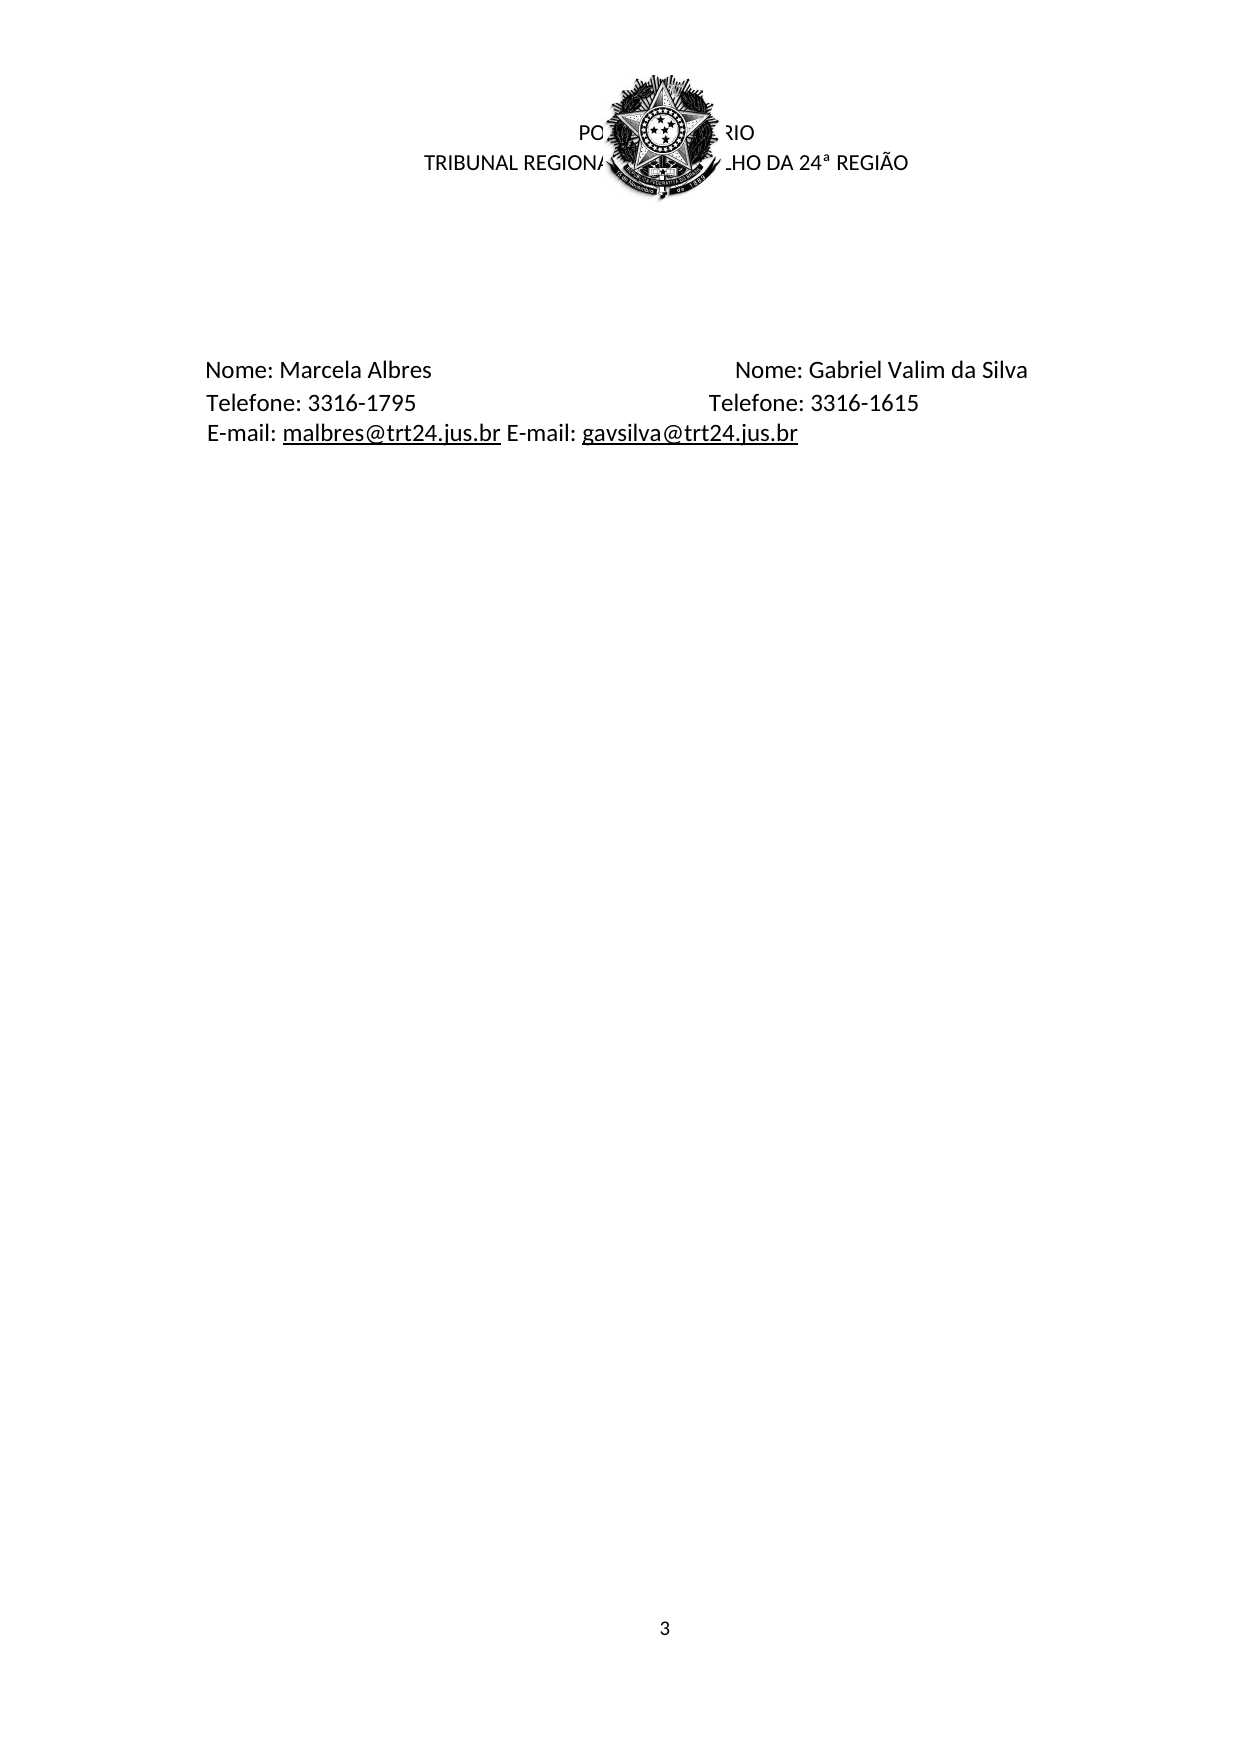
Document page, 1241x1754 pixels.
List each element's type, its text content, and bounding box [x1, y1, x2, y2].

text Telefone: 3316-1795 Telefone: 3316-1615 [206, 387, 1137, 418]
text Nome: Marcela Albres Nome: Gabriel Valim da Silva [205, 354, 1137, 385]
text E-mail: malbres@trt24.jus.br E-mail: gavsilva@trt24.jus.br [206, 420, 1124, 447]
